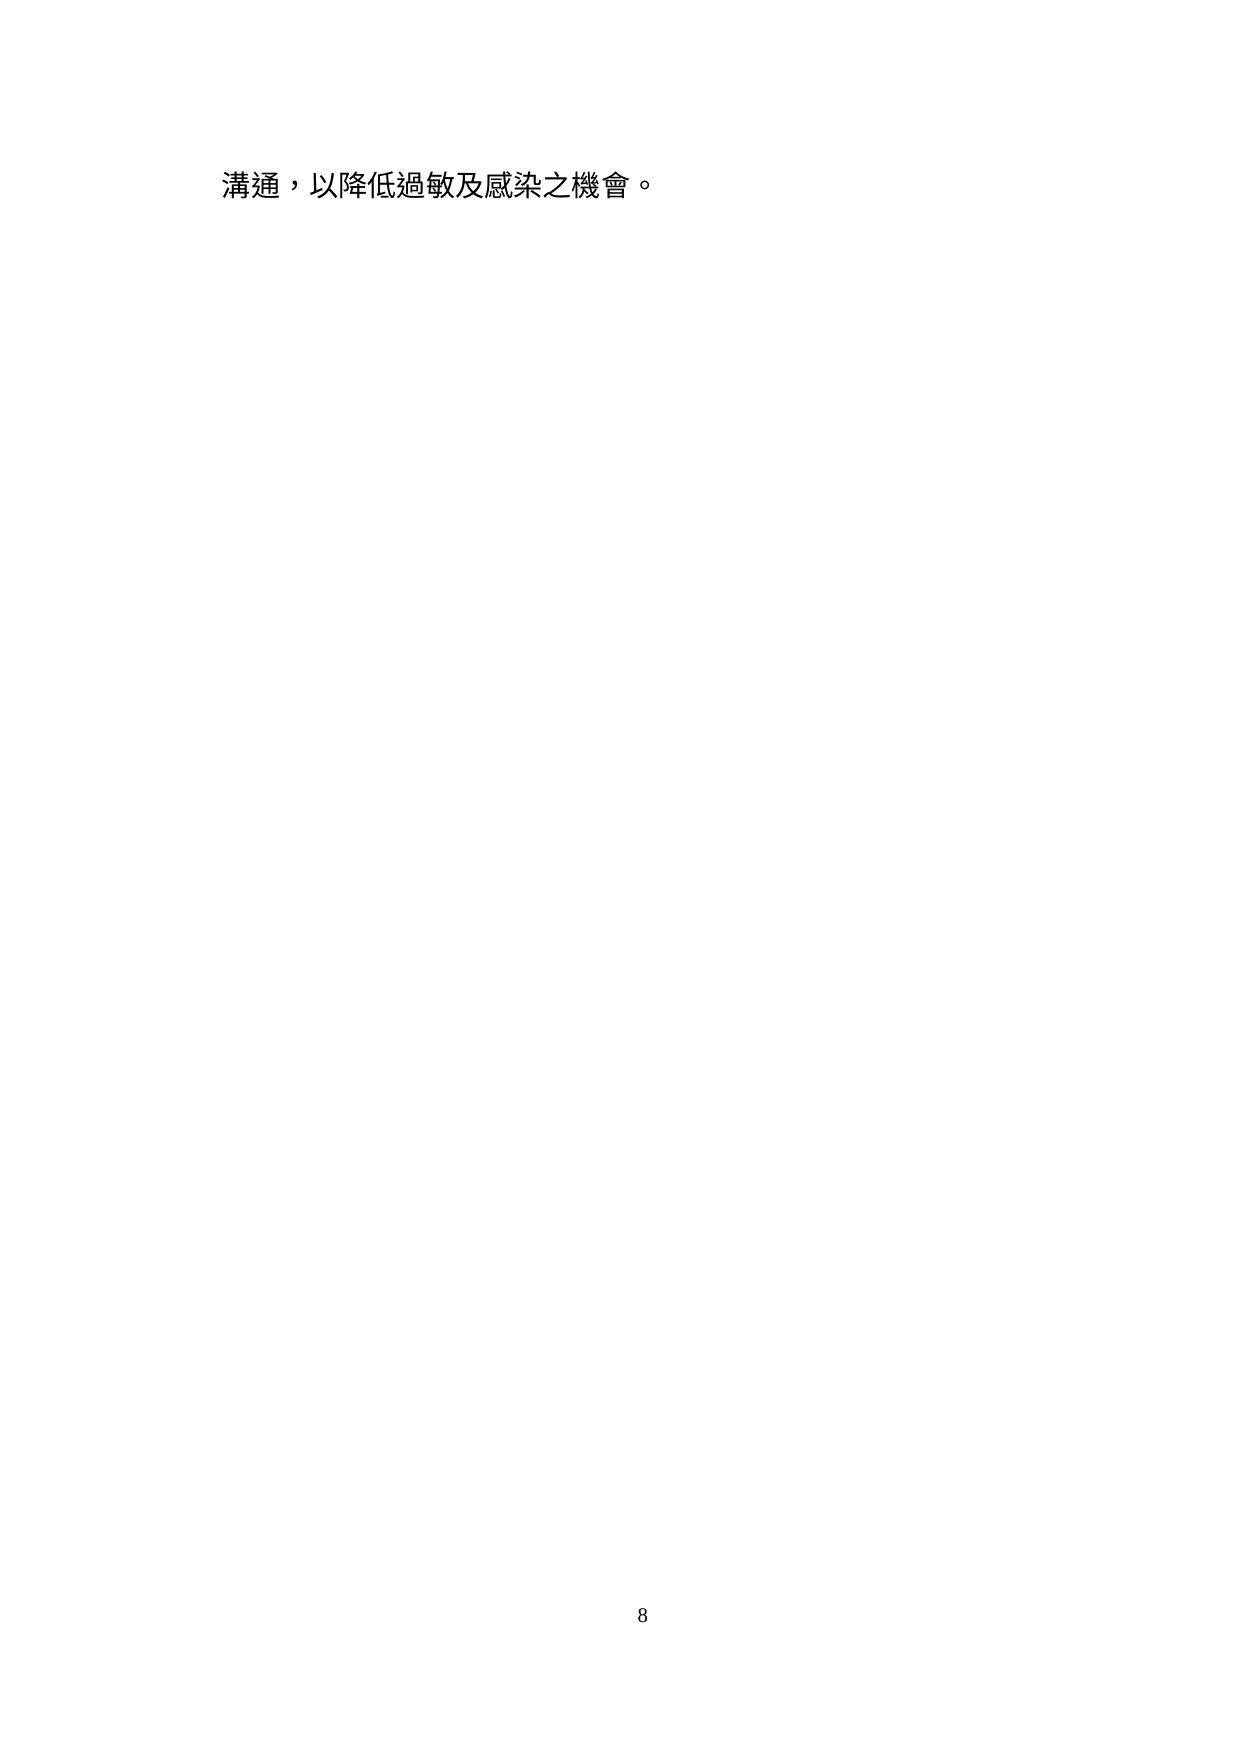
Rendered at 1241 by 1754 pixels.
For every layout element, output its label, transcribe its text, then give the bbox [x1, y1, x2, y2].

text 溝通，以降低過敏及感染之機會。 [222, 142, 1145, 204]
